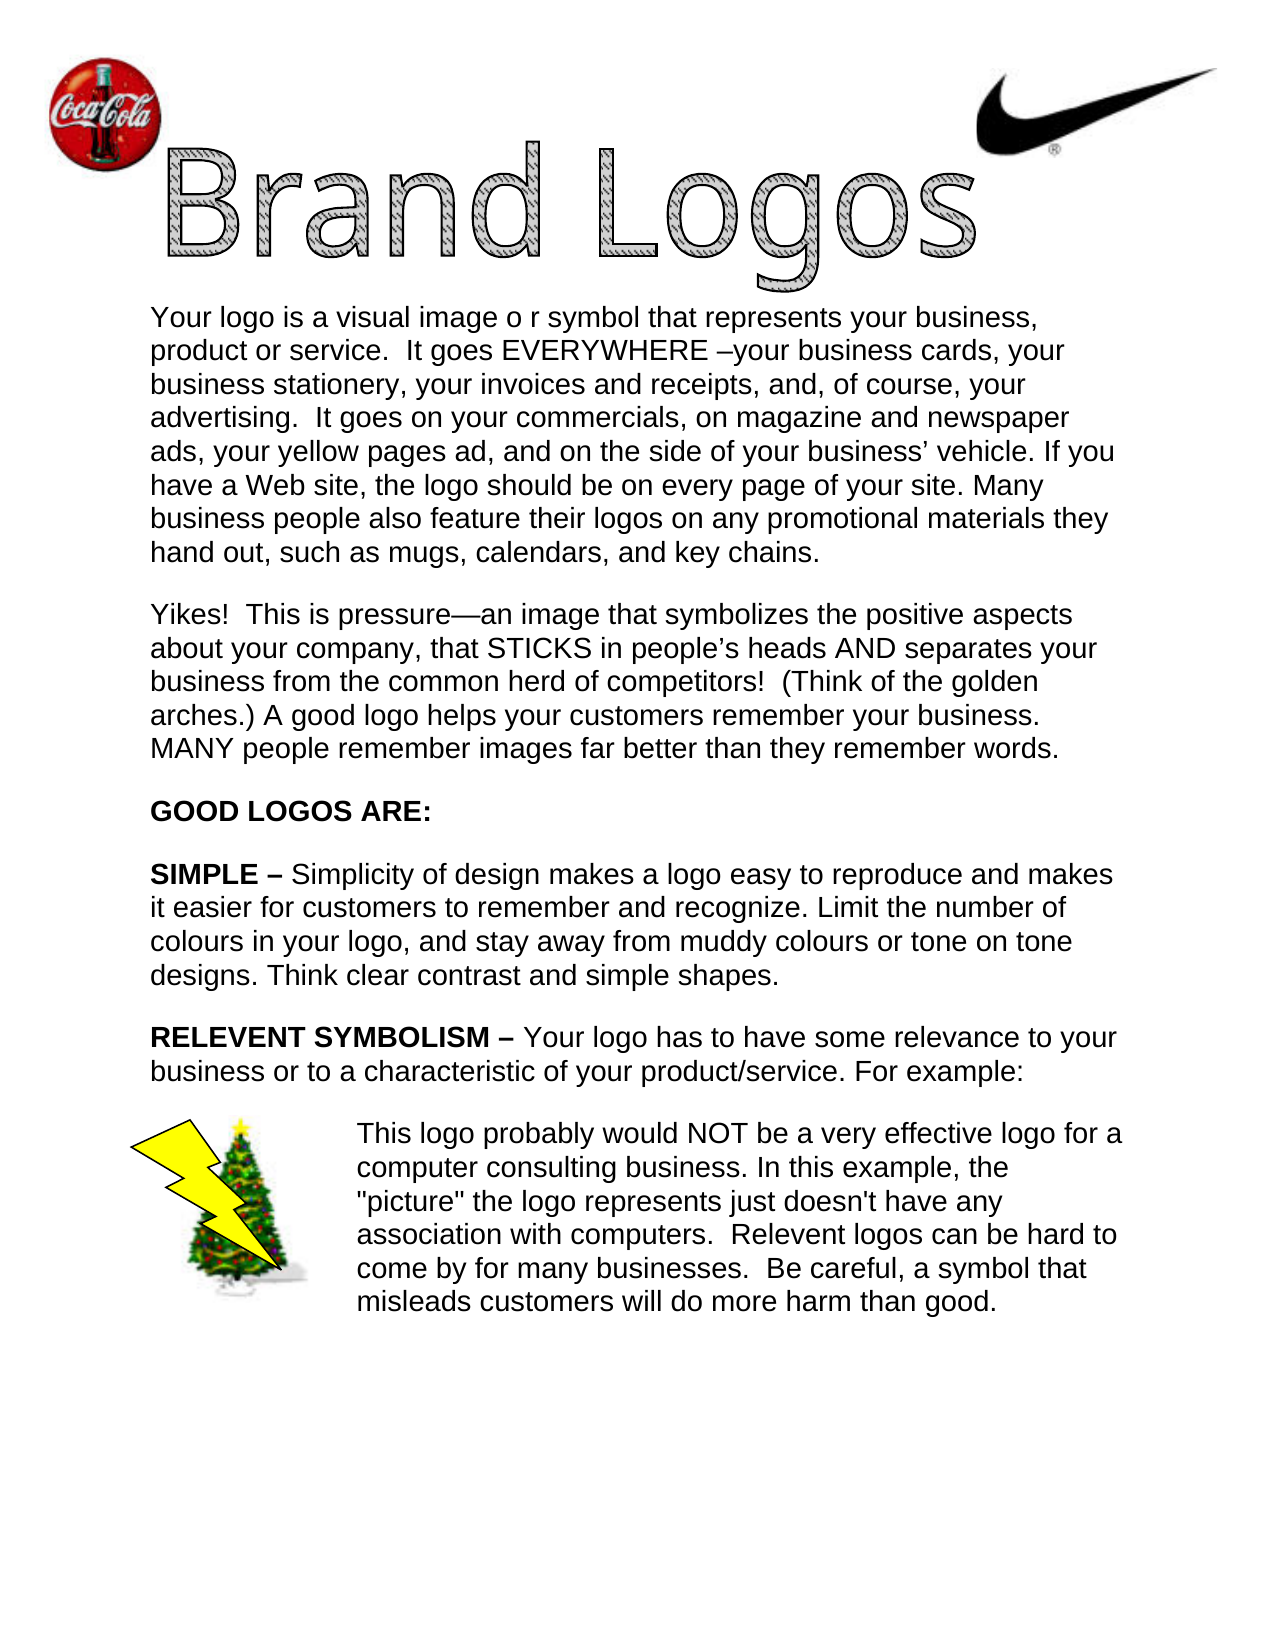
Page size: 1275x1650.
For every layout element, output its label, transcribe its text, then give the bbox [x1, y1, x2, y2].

text SIMPLE – Simplicity of design makes a logo easy to reproduce and makes it easier for customers to remember and recognize. Limit the number of colours in your logo, and stay away from muddy colours or tone on tone designs. Think clear contrast and simple shapes. [150, 857, 1125, 991]
picture [754, 175, 817, 290]
picture [839, 175, 905, 256]
picture [150, 1115, 338, 1303]
picture [20, 30, 191, 201]
picture [976, 68, 1218, 158]
picture [309, 176, 366, 256]
picture [259, 175, 300, 254]
picture [669, 175, 735, 256]
picture [170, 150, 237, 254]
text Your logo is a visual image o r symbol that represents your business, product or service. It goes EVERYWHERE –your business cards, your business stationery, your invoices and receipts, and, of course, your advertising. It goes on your commercials, on magazine and newspaper ads, your yellow pages ad, and on the side of your business’ vehicle. If you have a Web site, the logo should be on every page of your site. Many business people also feature their logos on any promotional materials they hand out, such as mugs, calendars, and key chains. [150, 300, 1125, 568]
picture [392, 175, 452, 254]
text Yikes! This is pressure—an image that symbolizes the positive aspects about your company, that STICKS in people’s heads AND separates your business from the common herd of competitors! (Think of the golden arches.) A good logo helps your customers remember your business. MANY people remember images far better than they remember words. [150, 597, 1125, 765]
picture [601, 150, 655, 255]
text RELEVENT SYMBOLISM – Your logo has to have some relevance to your business or to a characteristic of your product/service. For example: [150, 1020, 1125, 1087]
text GOOD LOGOS ARE: [150, 794, 1125, 828]
text This logo probably would NOT be a very effective logo for a computer consulting business. In this example, the "picture" the logo represents just doesn't have any association with computers. Relevent logos can be hard to come by for many businesses. Be careful, a symbol that misleads customers will do more harm than good. [150, 1116, 1125, 1318]
picture [474, 143, 537, 256]
picture [923, 175, 973, 256]
